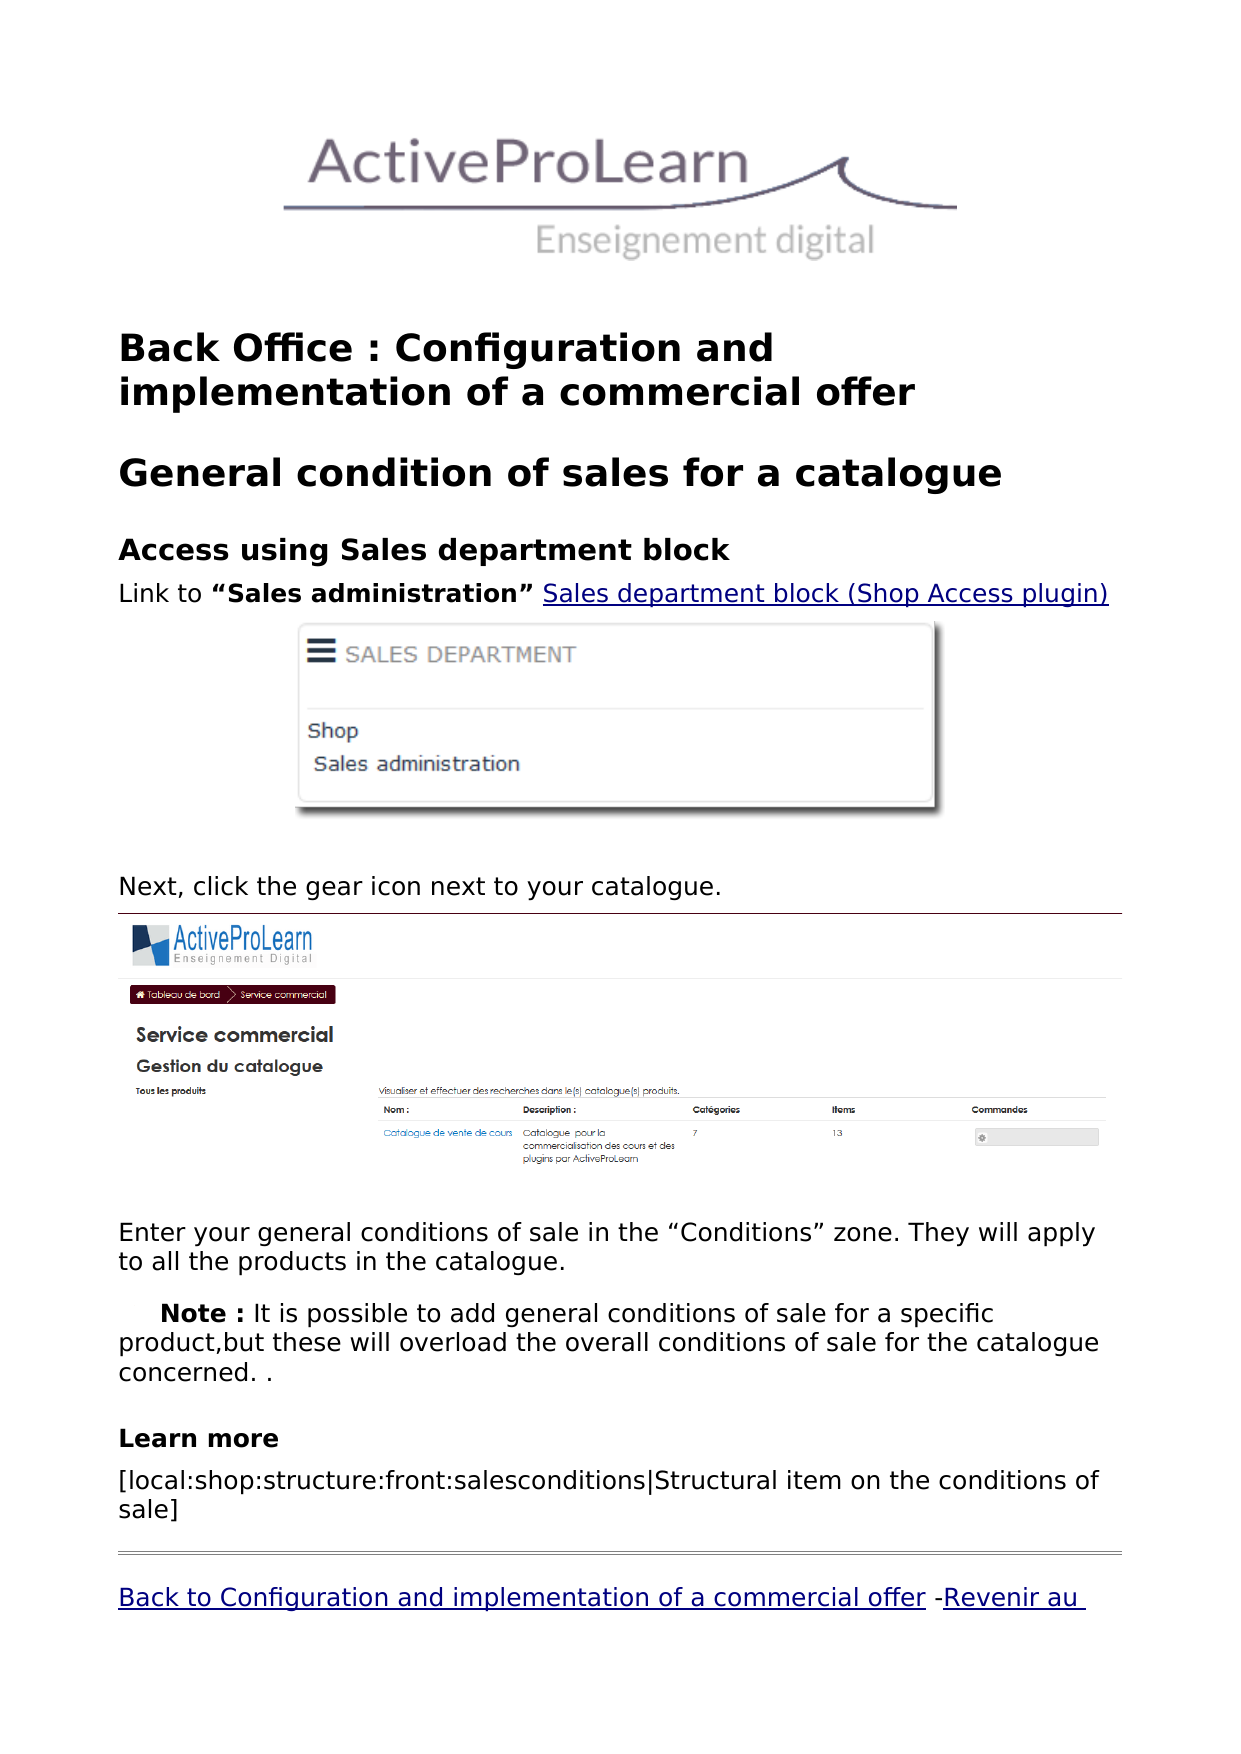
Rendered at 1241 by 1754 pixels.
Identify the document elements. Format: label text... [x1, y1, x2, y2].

text Link to “Sales administration” Sales department block (Shop Access plugin) [118, 579, 1122, 608]
text [local:shop:structure:front:salesconditions|Structural item on the conditions of sale] [118, 1466, 1122, 1524]
picture [295, 621, 945, 831]
text Next, click the gear icon next to your catalogue. [118, 872, 1122, 901]
picture [118, 913, 1123, 1177]
subtitle General condition of sales for a catalogue [118, 452, 1122, 495]
text Back to Configuration and implementation of a commercial offer -Revenir au [118, 1583, 1122, 1612]
text Note : It is possible to add general conditions of sale for a specific product,but these will overload the overall conditions of sale for the catalogue concerned. . [118, 1289, 1122, 1387]
subtitle Back Office : Configuration and implementation of a commercial offer [118, 327, 1122, 414]
text Enter your general conditions of sale in the “Conditions” zone. They will apply to all the products in the catalogue. [118, 1218, 1122, 1277]
subtitle Learn more [118, 1424, 1122, 1453]
picture [283, 118, 957, 261]
subtitle Access using Sales department block [118, 533, 1122, 567]
